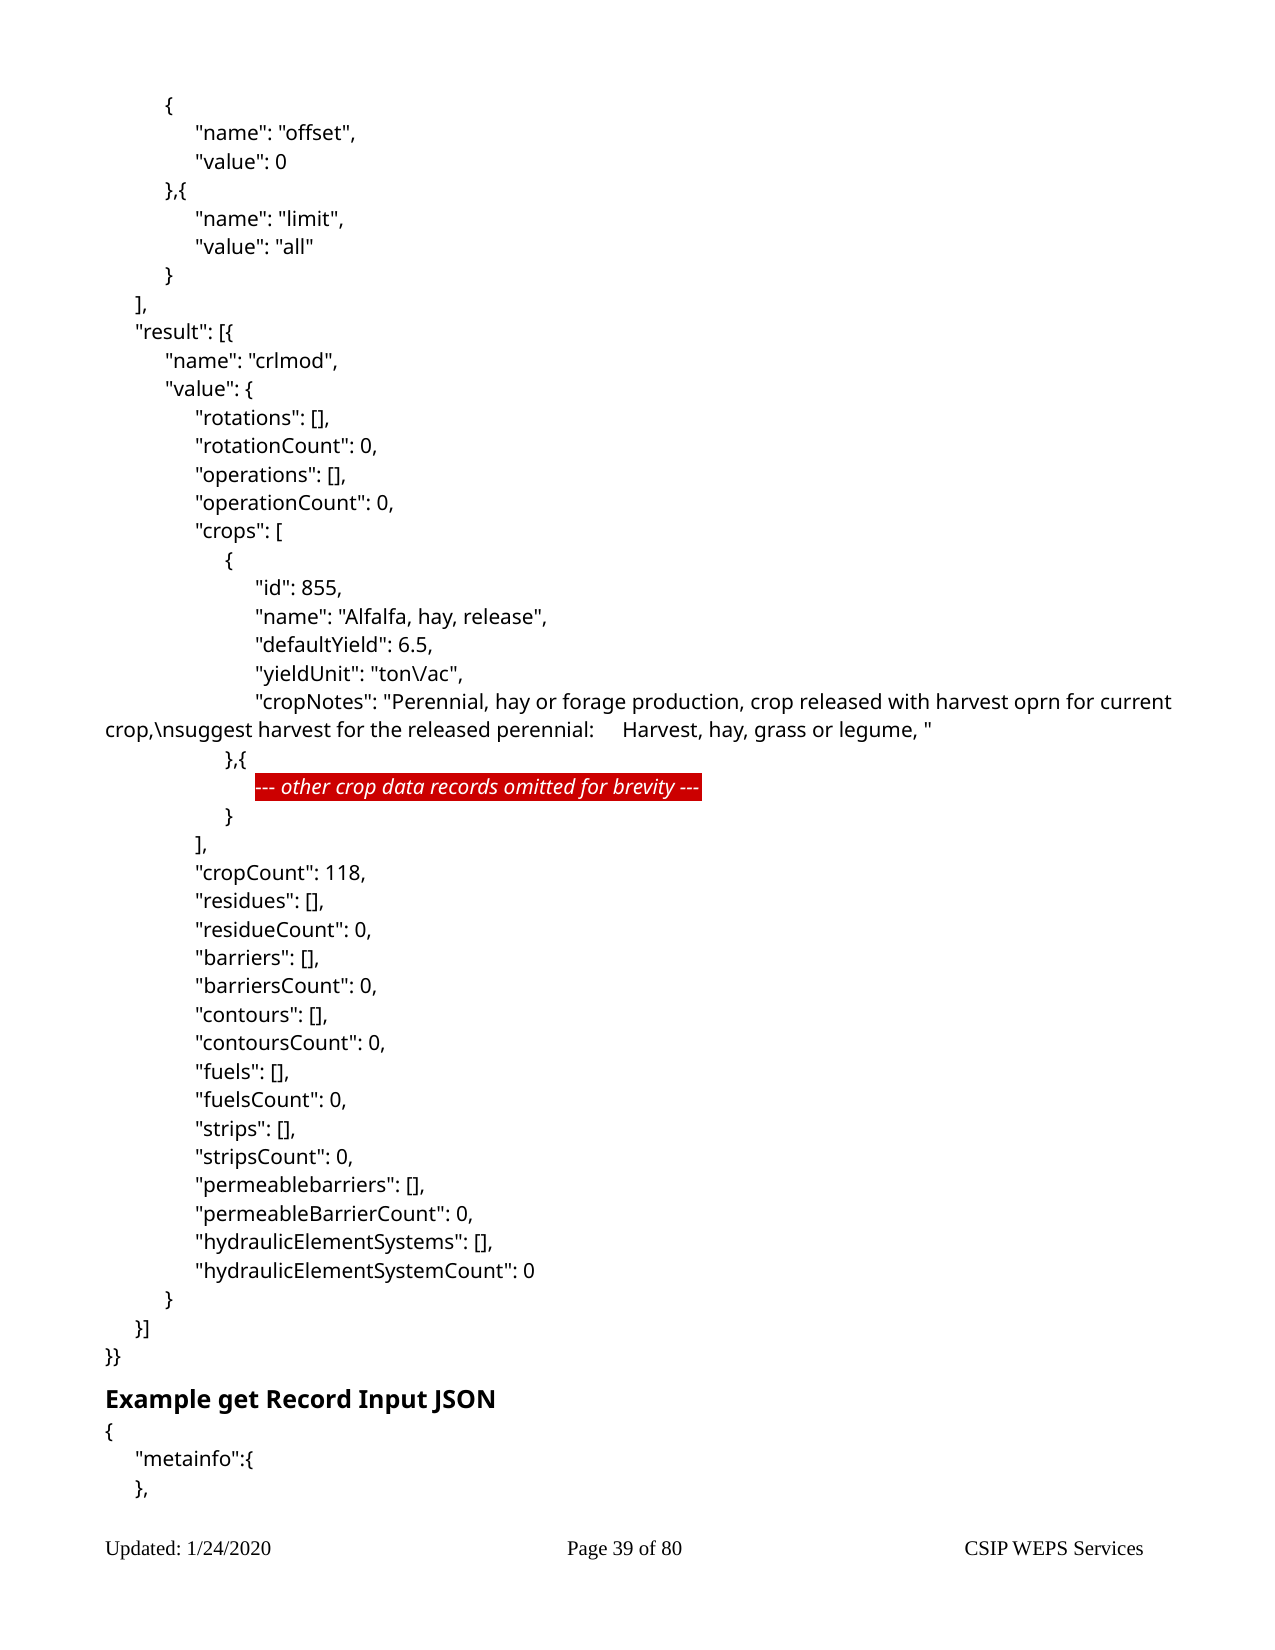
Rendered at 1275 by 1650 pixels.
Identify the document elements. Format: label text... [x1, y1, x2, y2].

text "operations": [], [105, 460, 1185, 488]
text "stripsCount": 0, [105, 1142, 1185, 1171]
text "name": "Alfalfa, hay, release", [105, 602, 1185, 630]
text { [105, 90, 1185, 118]
text "value": 0 [105, 147, 1185, 175]
text "contoursCount": 0, [105, 1028, 1185, 1057]
text { [105, 545, 1185, 573]
text "metainfo":{ [105, 1444, 1185, 1473]
text "defaultYield": 6.5, [105, 630, 1185, 659]
text },{ [105, 744, 1185, 772]
text "strips": [], [105, 1114, 1185, 1142]
text } [105, 1284, 1185, 1313]
text }] [105, 1313, 1185, 1341]
text "yieldUnit": "ton\/ac", [105, 659, 1185, 687]
text "rotationCount": 0, [105, 431, 1185, 460]
text "hydraulicElementSystemCount": 0 [105, 1256, 1185, 1284]
text "cropNotes": "Perennial, hay or forage production, crop released with harvest oprn for current crop,\nsuggest harvest for the released perennial: Harvest, hay, grass or legume, " [105, 687, 1185, 744]
text "rotations": [], [105, 403, 1185, 431]
text "permeablebarriers": [], [105, 1171, 1185, 1199]
text "id": 855, [105, 573, 1185, 602]
text }, [105, 1473, 1185, 1501]
text "residues": [], [105, 886, 1185, 915]
text },{ [105, 175, 1185, 204]
text "fuels": [], [105, 1057, 1185, 1085]
text --- other crop data records omitted for brevity --- [105, 772, 1185, 801]
text "fuelsCount": 0, [105, 1085, 1185, 1114]
text "value": { [105, 374, 1185, 403]
text }} [105, 1341, 1185, 1370]
text "barriersCount": 0, [105, 972, 1185, 1000]
text "residueCount": 0, [105, 915, 1185, 943]
text "crops": [ [105, 517, 1185, 545]
text "name": "offset", [105, 118, 1185, 147]
text ], [105, 829, 1185, 858]
text "name": "limit", [105, 204, 1185, 232]
text "cropCount": 118, [105, 858, 1185, 886]
text "hydraulicElementSystems": [], [105, 1227, 1185, 1256]
text ], [105, 289, 1185, 317]
text "name": "crlmod", [105, 346, 1185, 374]
text "operationCount": 0, [105, 488, 1185, 517]
text "value": "all" [105, 232, 1185, 261]
text Example get Record Input JSON [105, 1382, 1185, 1416]
text "result": [{ [105, 317, 1185, 346]
text "permeableBarrierCount": 0, [105, 1199, 1185, 1227]
text "contours": [], [105, 1000, 1185, 1028]
text } [105, 261, 1185, 289]
text "barriers": [], [105, 943, 1185, 972]
text } [105, 801, 1185, 829]
text { [105, 1416, 1185, 1444]
